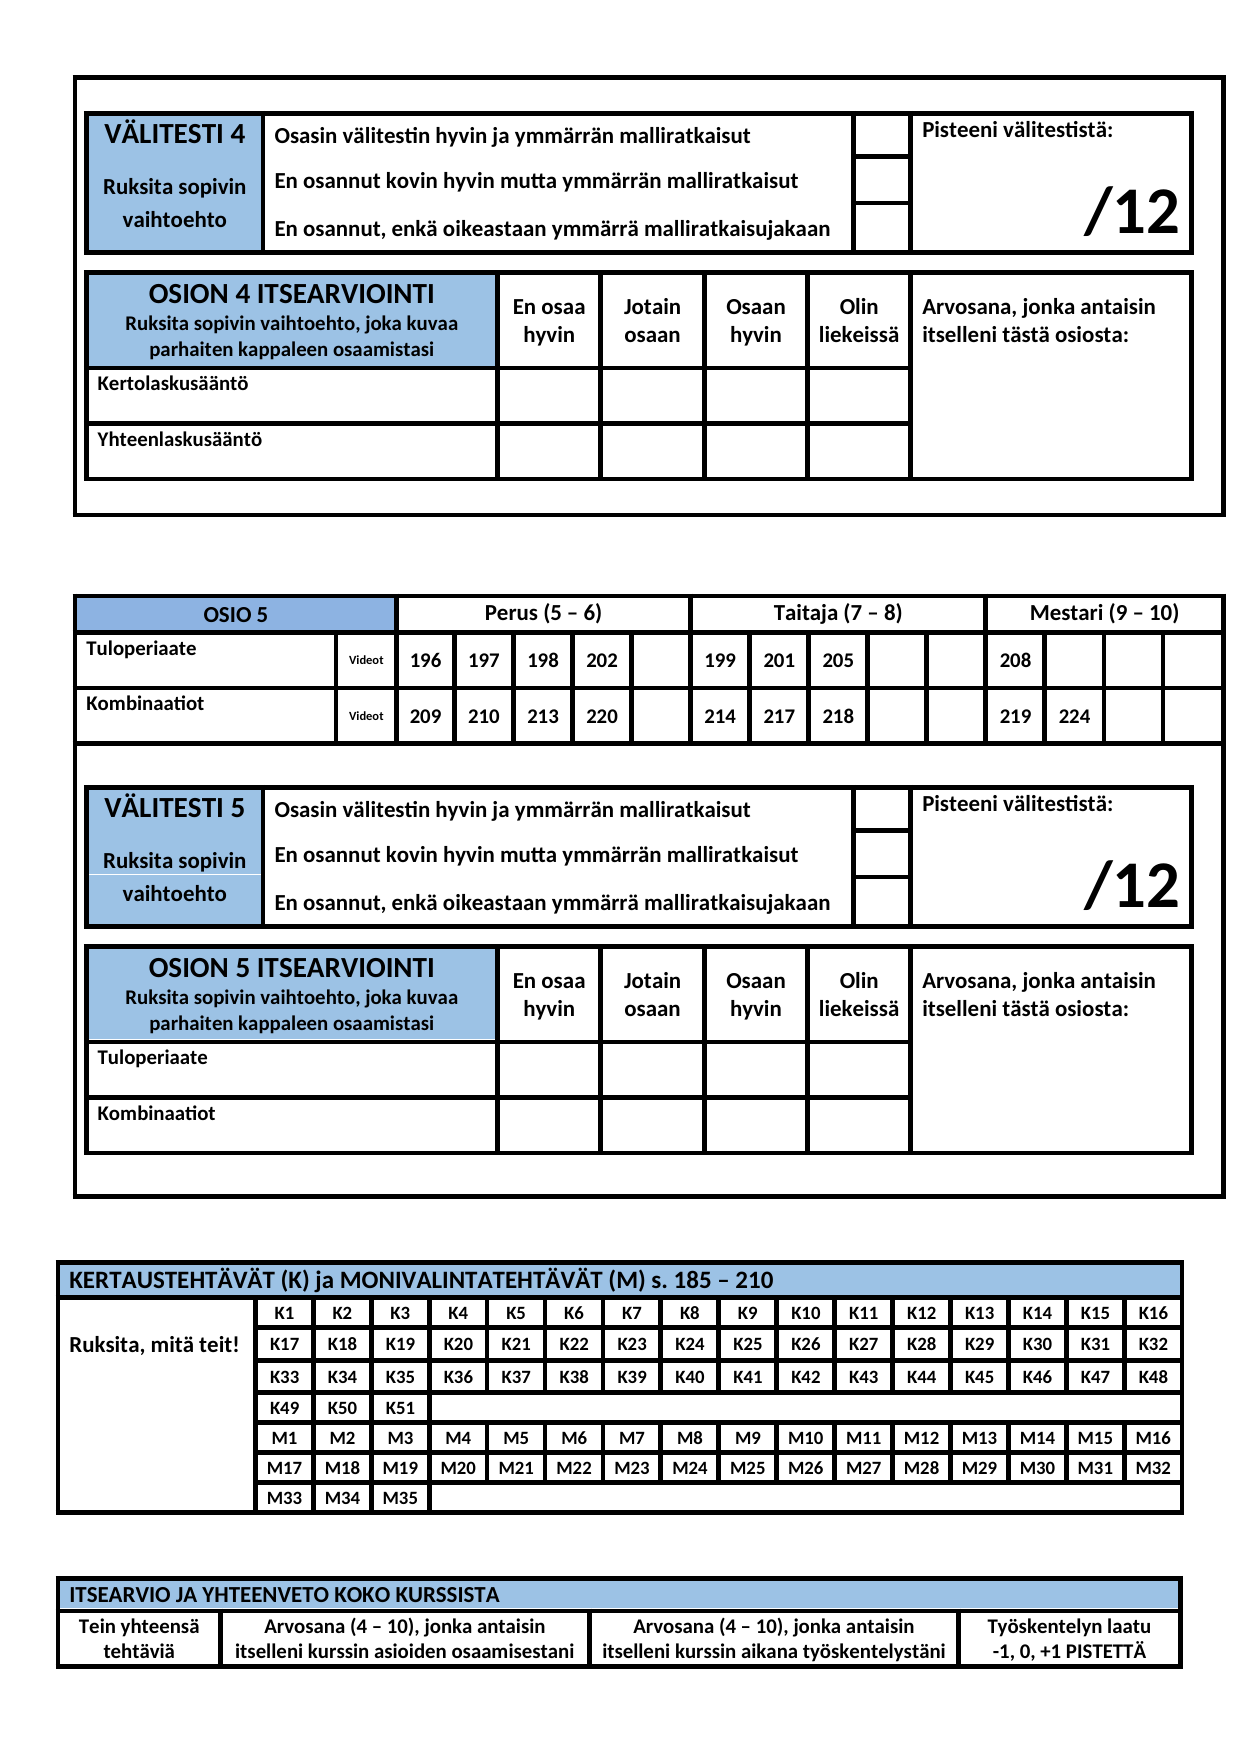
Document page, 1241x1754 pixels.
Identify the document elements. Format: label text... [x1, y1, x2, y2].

table_cell K50 [316, 1395, 369, 1420]
table_cell M34 [316, 1485, 369, 1510]
table_cell [870, 635, 924, 686]
table_cell Arvosana, jonka antaisin itselleni tästä osiosta: [913, 275, 1189, 366]
table_cell En osaa hyvin [500, 949, 598, 1039]
table_cell M3 [374, 1425, 427, 1450]
table_cell K20 [432, 1330, 485, 1358]
table_cell Työskentelyn laatu -1, 0, +1 PISTETTÄ [961, 1613, 1178, 1664]
table_cell K1 [258, 1300, 311, 1325]
table_cell Ruksita sopivin [89, 828, 261, 874]
table_cell K24 [663, 1330, 716, 1358]
table_cell M15 [1069, 1425, 1122, 1450]
table_cell M11 [837, 1425, 890, 1450]
table_header Osasin välitestin hyvin ja ymmärrän malliratkaisut [265, 790, 851, 828]
table_cell Jotain osaan [603, 275, 702, 366]
table_cell [60, 1420, 253, 1450]
table_cell M16 [1127, 1425, 1180, 1450]
table_cell M14 [1011, 1425, 1064, 1450]
table_cell [810, 1100, 908, 1151]
table_cell Arvosana, jonka antaisin itselleni tästä osiosta: [913, 949, 1189, 1039]
table_cell M24 [663, 1455, 716, 1480]
table_cell K12 [895, 1300, 948, 1325]
table_cell 220 [575, 690, 629, 741]
table_cell M32 [1127, 1455, 1180, 1480]
table_cell Tuloperiaate [89, 1044, 495, 1095]
table_cell Ruksita sopivin [89, 154, 261, 201]
table_cell 196 [399, 635, 452, 686]
table_header Pisteeni välitestistä: /12 [913, 116, 1189, 250]
table_cell Kombinaatiot [77, 690, 334, 741]
table_cell OSION 5 ITSEARVIOINTI Ruksita sopivin vaihtoehto, joka kuvaa parhaiten kappaleen osaamistasi [89, 949, 495, 1039]
table_cell M27 [837, 1455, 890, 1480]
table_cell K13 [953, 1300, 1006, 1325]
table_header ITSEARVIO JA YHTEENVETO KOKO KURSSISTA [60, 1581, 1178, 1608]
table_cell K48 [1127, 1363, 1180, 1390]
table_cell M26 [779, 1455, 832, 1480]
table_cell K42 [779, 1363, 832, 1390]
table_cell [500, 1100, 598, 1151]
table_cell [870, 690, 924, 741]
table_cell M19 [374, 1455, 427, 1480]
table_cell 224 [1047, 690, 1102, 741]
table_cell [707, 1044, 805, 1095]
table_cell [634, 635, 688, 686]
table_cell 197 [457, 635, 511, 686]
table_cell [500, 1044, 598, 1095]
table_cell En osannut kovin hyvin mutta ymmärrän malliratkaisut [265, 828, 851, 874]
table_cell M1 [258, 1425, 311, 1450]
table_cell K8 [663, 1300, 716, 1325]
table_cell [856, 159, 908, 201]
table_cell [60, 1390, 253, 1420]
table_cell [60, 1358, 253, 1390]
table_cell K37 [489, 1363, 543, 1390]
table_cell K5 [489, 1300, 543, 1325]
table_cell [929, 635, 983, 686]
table_cell [60, 1300, 253, 1325]
table_cell K23 [605, 1330, 658, 1358]
table_cell K25 [721, 1330, 774, 1358]
table_cell Kombinaatiot [89, 1100, 495, 1151]
table_cell K14 [1011, 1300, 1064, 1325]
table_cell Olin liekeissä [810, 949, 908, 1039]
table_cell [500, 370, 598, 421]
table_header Osasin välitestin hyvin ja ymmärrän malliratkaisut [265, 116, 851, 154]
table_cell 210 [457, 690, 511, 741]
table_cell K40 [663, 1363, 716, 1390]
table_cell M30 [1011, 1455, 1064, 1480]
table_cell M28 [895, 1455, 948, 1480]
table_cell K44 [895, 1363, 948, 1390]
table_cell Tuloperiaate [77, 635, 334, 686]
table_cell K3 [374, 1300, 427, 1325]
table_cell M29 [953, 1455, 1006, 1480]
table_cell Olin liekeissä [810, 275, 908, 366]
table_header VÄLITESTI 4 [89, 116, 261, 154]
table_cell M17 [258, 1455, 311, 1480]
table_cell Osaan hyvin [707, 275, 805, 366]
table_cell Tein yhteensä tehtäviä [60, 1613, 218, 1664]
table_cell OSION 4 ITSEARVIOINTI Ruksita sopivin vaihtoehto, joka kuvaa parhaiten kappaleen osaamistasi [89, 275, 495, 366]
table_cell [913, 366, 1189, 421]
table_cell K2 [316, 1300, 369, 1325]
table_cell 202 [575, 635, 629, 686]
table_cell K34 [316, 1363, 369, 1390]
table_cell K39 [605, 1363, 658, 1390]
table_cell [603, 370, 702, 421]
table_cell 213 [516, 690, 570, 741]
table_cell Arvosana (4 – 10), jonka antaisin itselleni kurssin asioiden osaamisestani [223, 1613, 587, 1664]
table_cell Osaan hyvin [707, 949, 805, 1039]
table_cell Kertolaskusääntö [89, 370, 495, 421]
table_cell [856, 205, 908, 250]
table_cell M25 [721, 1455, 774, 1480]
table_cell K21 [489, 1330, 543, 1358]
table_cell [707, 426, 805, 477]
table_cell [1047, 635, 1102, 686]
table_cell K9 [721, 1300, 774, 1325]
table_cell M33 [258, 1485, 311, 1510]
table_cell K30 [1011, 1330, 1064, 1358]
table_cell K27 [837, 1330, 890, 1358]
table_cell M21 [489, 1455, 543, 1480]
table_cell En osannut, enkä oikeastaan ymmärrä malliratkaisujakaan [265, 201, 851, 250]
table_header VÄLITESTI 5 [89, 790, 261, 828]
table_cell [603, 426, 702, 477]
table_cell vaihtoehto [89, 201, 261, 250]
table_cell Videot [338, 690, 394, 741]
table_header [856, 790, 908, 828]
table_cell 205 [811, 635, 865, 686]
table_cell 209 [399, 690, 452, 741]
table_cell [432, 1395, 1180, 1420]
table_cell K4 [432, 1300, 485, 1325]
table_cell 199 [693, 635, 747, 686]
table_cell K7 [605, 1300, 658, 1325]
table_cell K29 [953, 1330, 1006, 1358]
table_cell En osannut, enkä oikeastaan ymmärrä malliratkaisujakaan [265, 875, 851, 924]
table_cell [603, 1100, 702, 1151]
table_cell [86, 255, 1191, 270]
table_cell K19 [374, 1330, 427, 1358]
table_cell [913, 1040, 1189, 1095]
table_cell [634, 690, 688, 741]
table_cell [913, 1095, 1189, 1151]
table_cell K11 [837, 1300, 890, 1325]
table_header Pisteeni välitestistä: /12 [913, 790, 1189, 924]
table_cell M35 [374, 1485, 427, 1510]
table_cell Yhteenlaskusääntö [89, 426, 495, 477]
table_cell 219 [988, 690, 1042, 741]
table_cell [77, 80, 1221, 513]
table_header Perus (5 – 6) [399, 598, 688, 630]
table_cell [1165, 635, 1221, 686]
table_cell 214 [693, 690, 747, 741]
table_cell K26 [779, 1330, 832, 1358]
table_cell M22 [547, 1455, 601, 1480]
table_cell K22 [547, 1330, 601, 1358]
table_cell K16 [1127, 1300, 1180, 1325]
table_cell 218 [811, 690, 865, 741]
table_cell K33 [258, 1363, 311, 1390]
table_cell M13 [953, 1425, 1006, 1450]
table_cell K38 [547, 1363, 601, 1390]
table_cell 198 [516, 635, 570, 686]
table_cell M31 [1069, 1455, 1122, 1480]
table_cell Arvosana (4 – 10), jonka antaisin itselleni kurssin aikana työskentelystäni [592, 1613, 956, 1664]
table_cell M12 [895, 1425, 948, 1450]
table_header Mestari (9 – 10) [988, 598, 1221, 630]
table_cell [929, 690, 983, 741]
table_cell M8 [663, 1425, 716, 1450]
table_cell [500, 426, 598, 477]
table_cell K17 [258, 1330, 311, 1358]
table_cell M2 [316, 1425, 369, 1450]
table_cell [1106, 635, 1161, 686]
table_cell M4 [432, 1425, 485, 1450]
table_cell K43 [837, 1363, 890, 1390]
table_cell En osannut kovin hyvin mutta ymmärrän malliratkaisut [265, 154, 851, 201]
table_cell [810, 370, 908, 421]
table_cell [60, 1450, 253, 1480]
table_cell K28 [895, 1330, 948, 1358]
table_cell K46 [1011, 1363, 1064, 1390]
table_cell En osaa hyvin [500, 275, 598, 366]
table_cell 201 [752, 635, 806, 686]
table_cell [913, 421, 1189, 477]
table_header Taitaja (7 – 8) [693, 598, 983, 630]
table_cell K41 [721, 1363, 774, 1390]
table_cell Jotain osaan [603, 949, 702, 1039]
table_cell K18 [316, 1330, 369, 1358]
table_cell M9 [721, 1425, 774, 1450]
table_cell M6 [547, 1425, 601, 1450]
table_cell K32 [1127, 1330, 1180, 1358]
table_cell [1106, 690, 1161, 741]
table_cell K35 [374, 1363, 427, 1390]
table_cell K45 [953, 1363, 1006, 1390]
table_cell K31 [1069, 1330, 1122, 1358]
table_cell M20 [432, 1455, 485, 1480]
table_header [856, 116, 908, 154]
table_cell [707, 1100, 805, 1151]
table_cell K10 [779, 1300, 832, 1325]
table_cell Videot [338, 635, 394, 686]
table_cell M18 [316, 1455, 369, 1480]
table_cell [603, 1044, 702, 1095]
table_cell K49 [258, 1395, 311, 1420]
table_cell M7 [605, 1425, 658, 1450]
table_cell K47 [1069, 1363, 1122, 1390]
table_cell [60, 1480, 253, 1510]
table_cell [77, 746, 1221, 1194]
table_cell Ruksita, mitä teit! [60, 1325, 253, 1358]
table_cell [707, 370, 805, 421]
table_cell [432, 1485, 1180, 1510]
table_header OSIO 5 [77, 598, 394, 630]
table_cell [86, 929, 1191, 944]
table_cell [810, 426, 908, 477]
table_cell K51 [374, 1395, 427, 1420]
table_cell [1165, 690, 1221, 741]
table_cell M10 [779, 1425, 832, 1450]
table_header KERTAUSTEHTÄVÄT (K) ja MONIVALINTATEHTÄVÄT (M) s. 185 – 210 [60, 1265, 1180, 1295]
table_cell K6 [547, 1300, 601, 1325]
table_cell M5 [489, 1425, 543, 1450]
table_cell K36 [432, 1363, 485, 1390]
table_cell vaihtoehto [89, 875, 261, 924]
table_cell 208 [988, 635, 1042, 686]
table_cell K15 [1069, 1300, 1122, 1325]
table_cell [856, 879, 908, 924]
table_cell 217 [752, 690, 806, 741]
table_cell [810, 1044, 908, 1095]
table_cell [856, 833, 908, 874]
table_cell M23 [605, 1455, 658, 1480]
